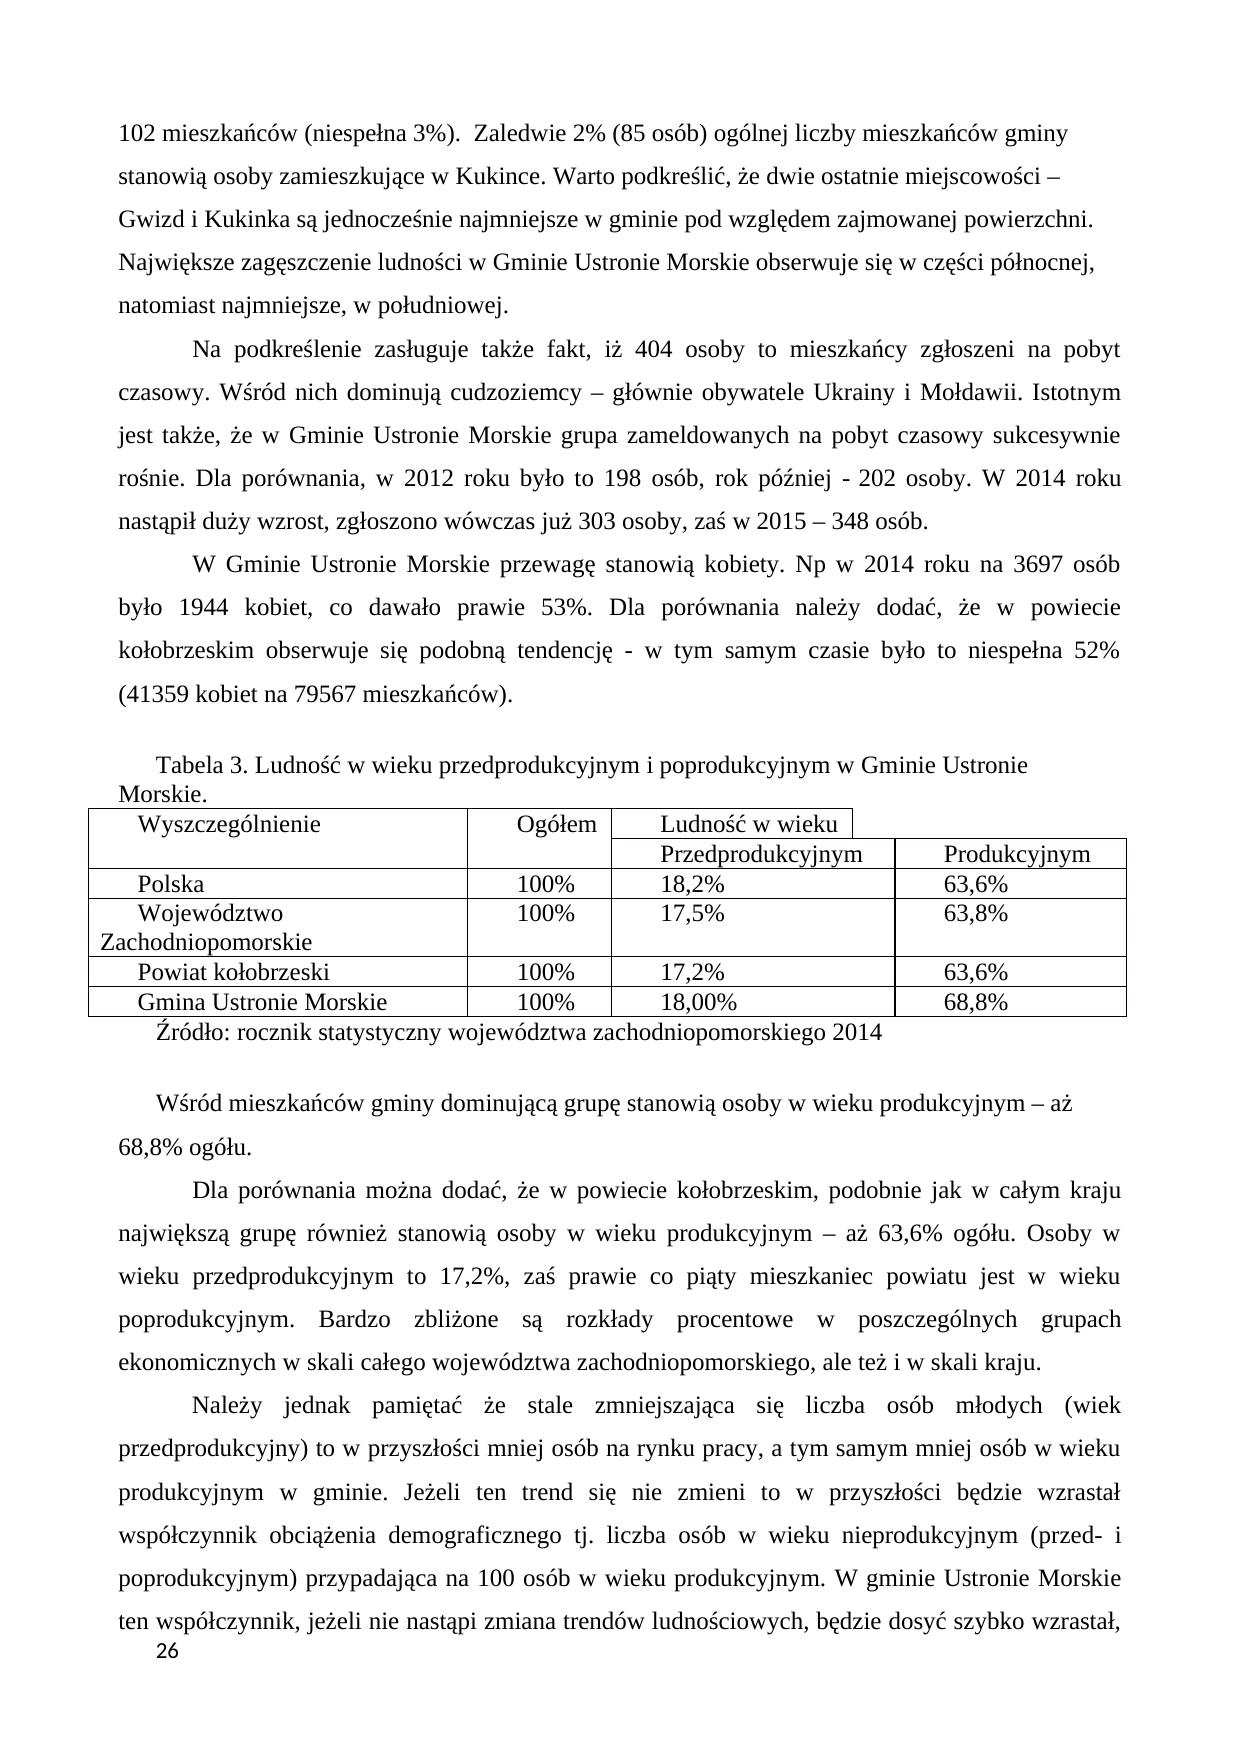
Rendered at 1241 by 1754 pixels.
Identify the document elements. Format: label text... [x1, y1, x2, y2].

text Źródło: rocznik statystyczny województwa zachodniopomorskiego 2014 [118, 1017, 1122, 1045]
table_cell 63,6% [896, 957, 1126, 986]
table_cell 100% [468, 899, 611, 956]
table_cell Powiat kołobrzeski [89, 957, 467, 986]
text 102 mieszkańców (niespełna 3%). Zaledwie 2% (85 osób) ogólnej liczby mieszkańców gminy stanowią osoby zamieszkujące w Kukince. Warto podkreślić, że dwie ostatnie miejscowości – Gwizd i Kukinka są jednocześnie najmniejsze w gminie pod względem zajmowanej powierzchni. Największe zagęszczenie ludności w Gminie Ustronie Morskie obserwuje się w części północnej, natomiast najmniejsze, w południowej. [118, 118, 1122, 319]
text Należy jednak pamiętać że stale zmniejszająca się liczba osób młodych (wiek przedprodukcyjny) to w przyszłości mniej osób na rynku pracy, a tym samym mniej osób w wieku produkcyjnym w gminie. Jeżeli ten trend się nie zmieni to w przyszłości będzie wzrastał współczynnik obciążenia demograficznego tj. liczba osób w wieku nieprodukcyjnym (przed- i poprodukcyjnym) przypadająca na 100 osób w wieku produkcyjnym. W gminie Ustronie Morskie ten współczynnik, jeżeli nie nastąpi zmiana trendów ludnościowych, będzie dosyć szybko wzrastał, [118, 1390, 1122, 1635]
table_header Ogółem [468, 809, 611, 868]
table_header Ludność w wieku [612, 809, 852, 838]
table_cell 17,2% [612, 957, 894, 986]
table_cell Produkcyjnym [896, 839, 1126, 868]
table_cell 100% [468, 987, 611, 1016]
table_cell 63,6% [896, 869, 1126, 897]
text W Gminie Ustronie Morskie przewagę stanowią kobiety. Np w 2014 roku na 3697 osób było 1944 kobiet, co dawało prawie 53%. Dla porównania należy dodać, że w powiecie kołobrzeskim obserwuje się podobną tendencję - w tym samym czasie było to niespełna 52% (41359 kobiet na 79567 mieszkańców). [118, 549, 1122, 707]
table_cell Gmina Ustronie Morskie [89, 987, 467, 1016]
table_cell 18,00% [612, 987, 894, 1016]
text Tabela 3. Ludność w wieku przedprodukcyjnym i poprodukcyjnym w Gminie Ustronie Morskie. [118, 751, 1122, 808]
table_cell 17,5% [612, 899, 894, 956]
table_cell 100% [468, 957, 611, 986]
text Dla porównania można dodać, że w powiecie kołobrzeskim, podobnie jak w całym kraju największą grupę również stanowią osoby w wieku produkcyjnym – aż 63,6% ogółu. Osoby w wieku przedprodukcyjnym to 17,2%, zaś prawie co piąty mieszkaniec powiatu jest w wieku poprodukcyjnym. Bardzo zbliżone są rozkłady procentowe w poszczególnych grupach ekonomicznych w skali całego województwa zachodniopomorskiego, ale też i w skali kraju. [118, 1175, 1122, 1376]
table_cell Przedprodukcyjnym [612, 839, 894, 868]
table_header [853, 808, 1127, 838]
table_cell 68,8% [896, 987, 1126, 1016]
table_header Wyszczególnienie [89, 809, 467, 868]
table_cell Polska [89, 869, 467, 897]
table_cell 100% [468, 869, 611, 897]
table_cell Województwo Zachodniopomorskie [89, 899, 467, 956]
table_cell 63,8% [896, 899, 1126, 956]
table_cell 18,2% [612, 869, 894, 897]
text Wśród mieszkańców gminy dominującą grupę stanowią osoby w wieku produkcyjnym – aż 68,8% ogółu. [118, 1088, 1122, 1160]
text Na podkreślenie zasługuje także fakt, iż 404 osoby to mieszkańcy zgłoszeni na pobyt czasowy. Wśród nich dominują cudzoziemcy – głównie obywatele Ukrainy i Mołdawii. Istotnym jest także, że w Gminie Ustronie Morskie grupa zameldowanych na pobyt czasowy sukcesywnie rośnie. Dla porównania, w 2012 roku było to 198 osób, rok później - 202 osoby. W 2014 roku nastąpił duży wzrost, zgłoszono wówczas już 303 osoby, zaś w 2015 – 348 osób. [118, 334, 1122, 535]
